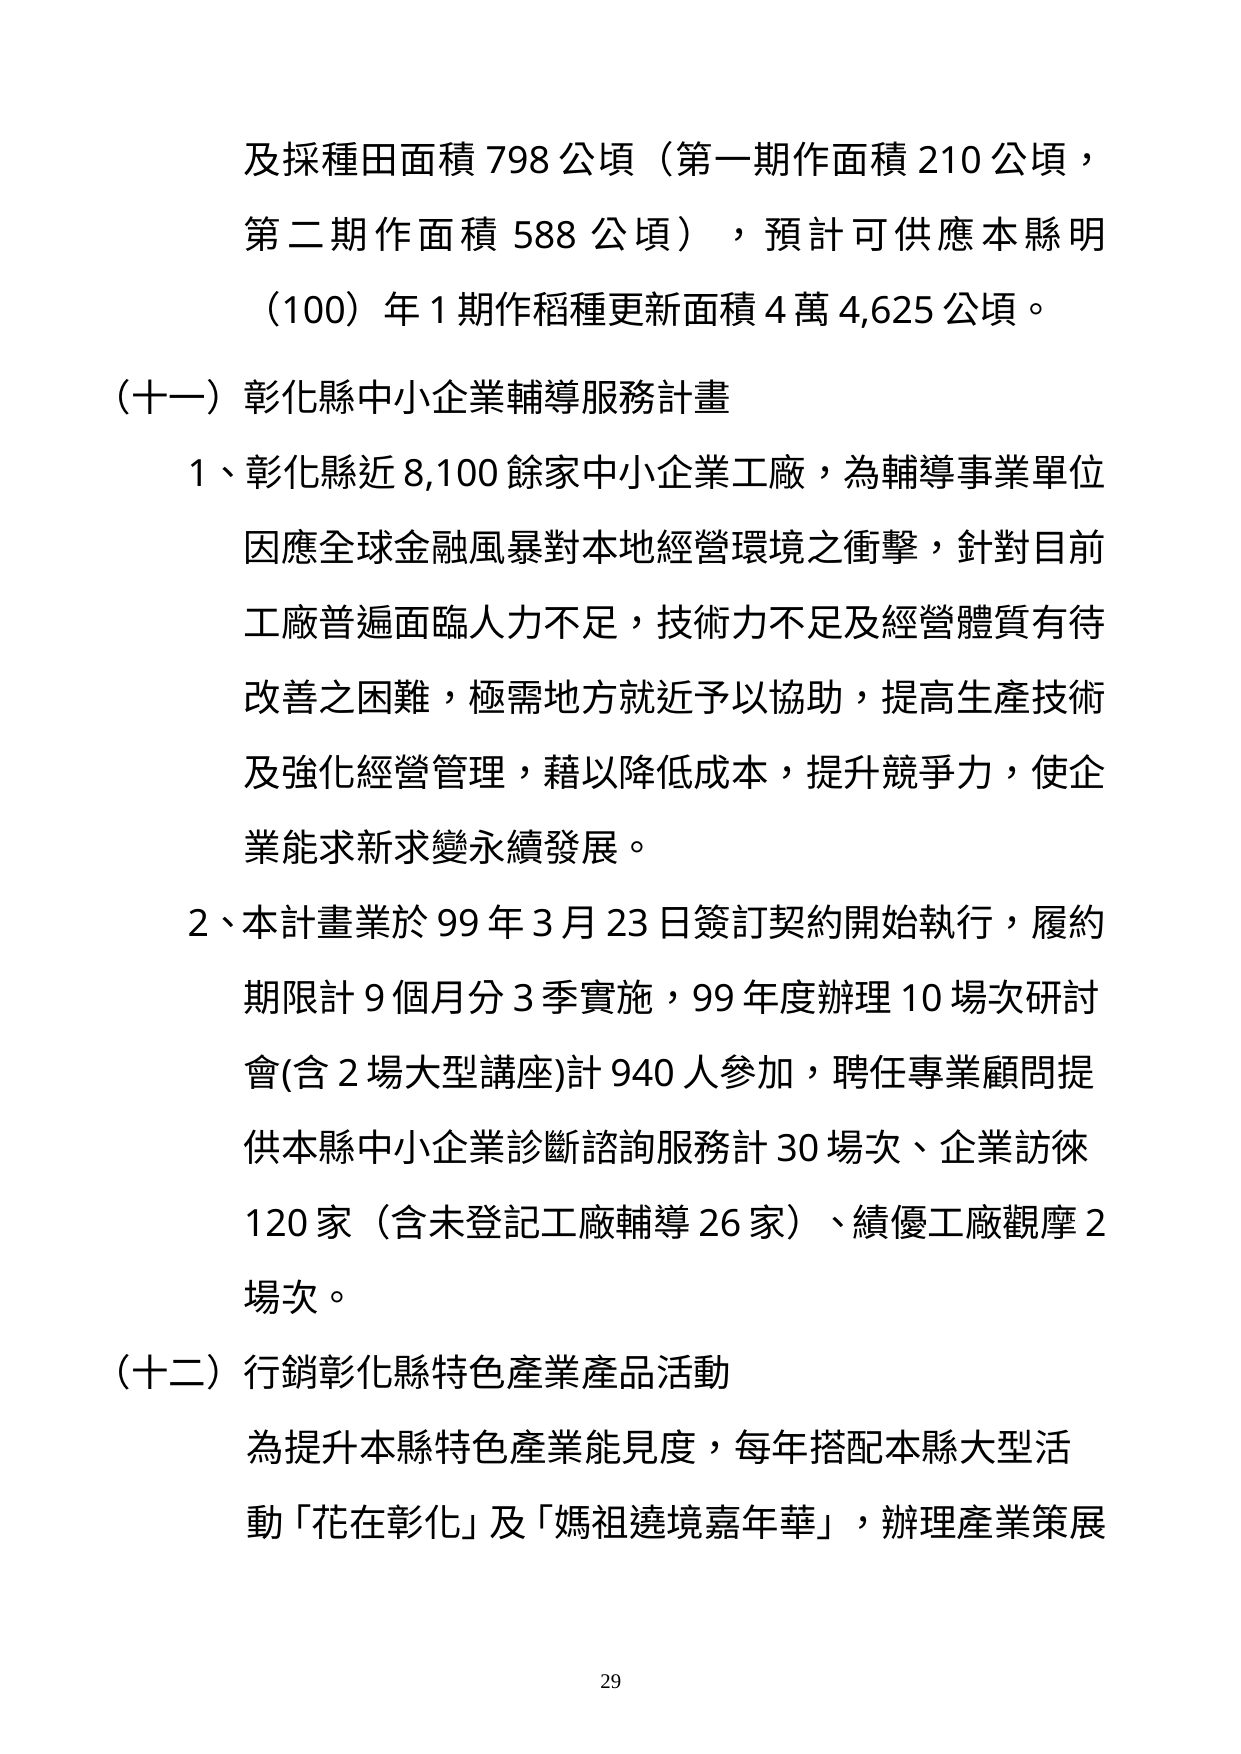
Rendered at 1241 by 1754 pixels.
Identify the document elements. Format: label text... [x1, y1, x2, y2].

text 1、彰化縣近8,100餘家中小企業工廠，為輔導事業單位因應全球金融風暴對本地經營環境之衝擊，針對目前工廠普遍面臨人力不足，技術力不足及經營體質有待改善之困難，極需地方就近予以協助，提高生產技術及強化經營管理，藉以降低成本，提升競爭力，使企業能求新求變永續發展。 [187, 432, 1106, 882]
text 2、本計畫業於99年3月23日簽訂契約開始執行，履約期限計9個月分3季實施，99年度辦理10場次研討會(含2場大型講座)計940人參加，聘任專業顧問提供本縣中小企業診斷諮詢服務計30場次、企業訪徠120家（含未登記工廠輔導26家）、績優工廠觀摩2場次。 [187, 882, 1106, 1332]
text （十一）彰化縣中小企業輔導服務計畫 [93, 357, 1106, 432]
text 及採種田面積798公頃（第一期作面積210公頃，第二期作面積588公頃），預計可供應本縣明（100）年1期作稻種更新面積4萬4,625公頃。 [244, 120, 1106, 345]
text 為提升本縣特色產業能見度，每年搭配本縣大型活動「花在彰化」及「媽祖遶境嘉年華」，辦理產業策展 [247, 1407, 1106, 1557]
text （十二）行銷彰化縣特色產業產品活動 [94, 1332, 1106, 1407]
